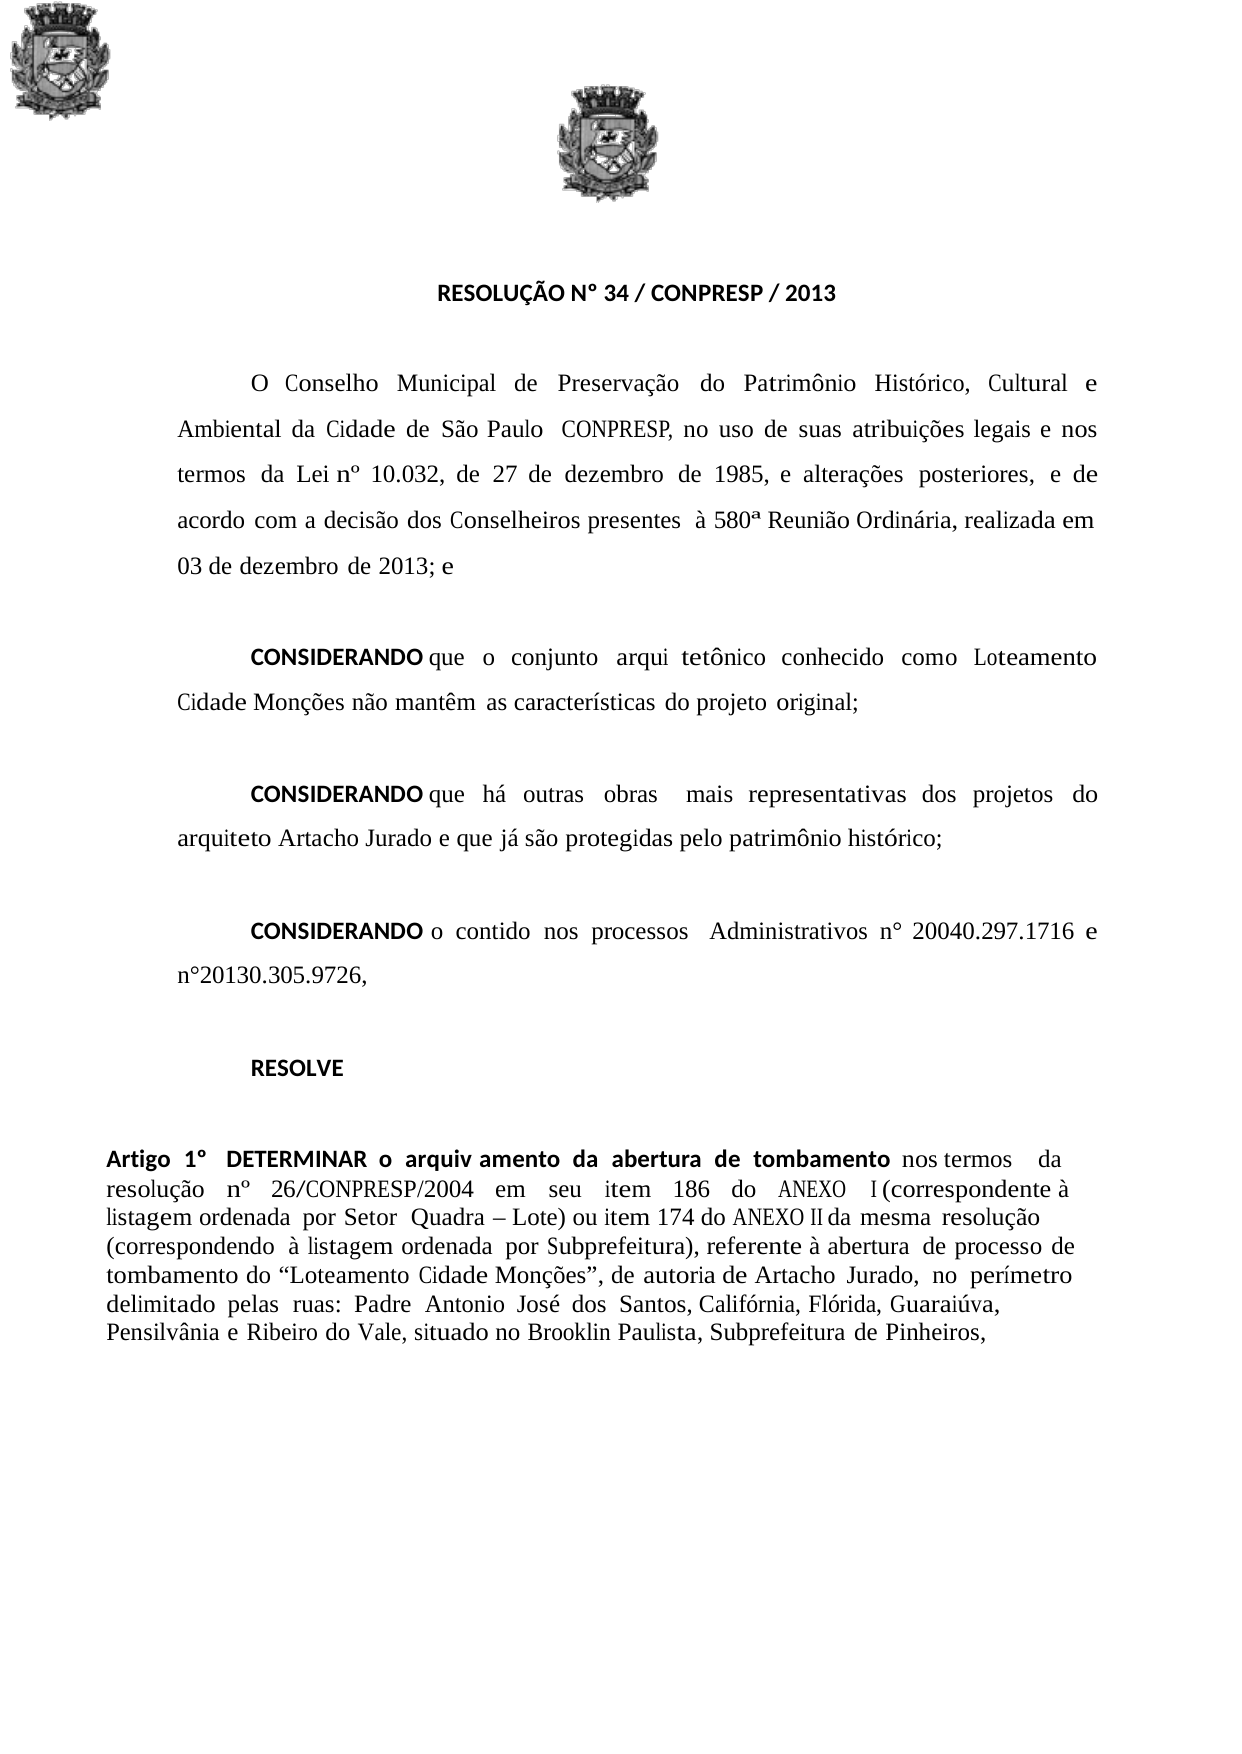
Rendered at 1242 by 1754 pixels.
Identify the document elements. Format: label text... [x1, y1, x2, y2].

text RESOLVE [251, 1052, 1106, 1082]
text Cidade Monções não mantêm as características do projeto original; [177, 687, 1106, 716]
text Artigo 1º ­ DETERMINAR o arquiv amento da abertura de tombamento nos termos da resolução nº 26/CONPRESP/2004 em seu item 186 do ANEXO I (correspondente à listagem ordenada por Setor ­ Quadra – Lote) ou item 174 do ANEXO II da mesma resolução (correspondendo à listagem ordenada por Subprefeitura), referente à abertura de processo de tombamento do “Loteamento Cidade Monções”, de autoria de Artacho Jurado, no perímetro delimitado pelas ruas: Padre Antonio José dos Santos, Califórnia, Flórida, Guaraiúva, Pensilvânia e Ribeiro do Vale, situado no Brooklin Paulista, Subprefeitura de Pinheiros, [106, 1143, 1106, 1346]
text O Conselho Municipal de Preservação do Patrimônio Histórico, Cultural e Ambiental da Cidade de São Paulo ­ CONPRESP, no uso de suas atribuições legais e nos termos da Lei nº 10.032, de 27 de dezembro de 1985, e alterações posteriores, e de acordo com a decisão dos Conselheiros presentes à 580ª Reunião Ordinária, realizada em [177, 368, 1098, 533]
picture [547, 82, 666, 203]
picture [0, 0, 118, 121]
text CONSIDERANDO o contido nos processos Administrativos n° 2004­0.297.171­6 e n°2013­0.305.972­6, [177, 915, 1098, 989]
text CONSIDERANDO que há outras obras mais representativas dos projetos do arquiteto Artacho Jurado e que já são protegidas pelo patrimônio histórico; [177, 778, 1098, 852]
text CONSIDERANDO que o conjunto arqui tetônico conhecido como Loteamento [251, 641, 1106, 672]
text RESOLUÇÃO Nº 34 / CONPRESP / 2013 [437, 277, 1106, 307]
text 03 de dezembro de 2013; e [177, 551, 1106, 580]
